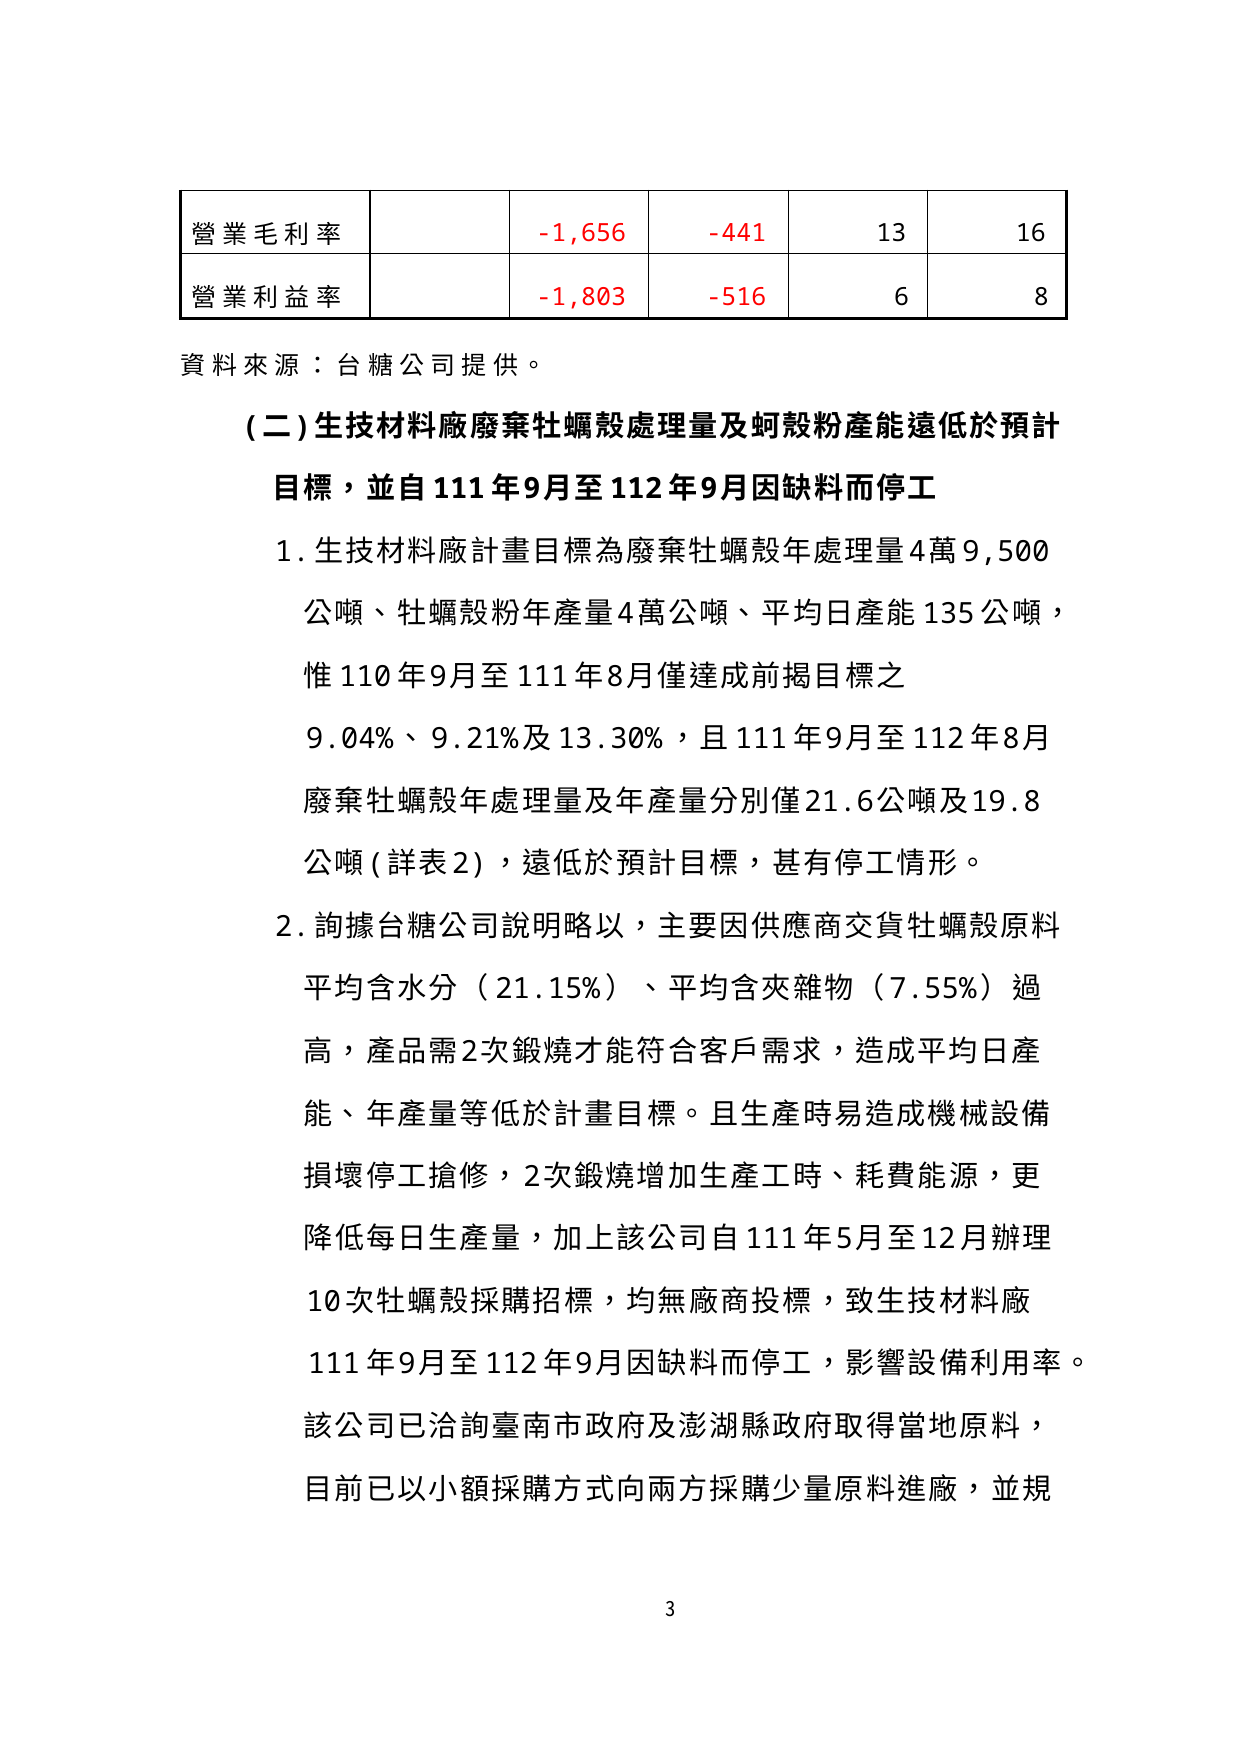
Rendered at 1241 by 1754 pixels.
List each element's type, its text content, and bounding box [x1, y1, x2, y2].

table_cell -516 [649, 254, 788, 317]
table_cell [371, 254, 509, 317]
text 資料來源：台糖公司提供。 [177, 320, 1122, 382]
table_cell -1,656 [510, 191, 648, 253]
table_cell 6 [789, 254, 927, 317]
text 1.生技材料廠計畫目標為廢棄牡蠣殼年處理量4萬9,500公噸、牡蠣殼粉年產量4萬公噸、平均日產能135公噸，惟110年9月至111年8月僅達成前揭目標之9.04%、9.21%及13.30%，且111年9月至112年8月廢棄牡蠣殼年處理量及年產量分別僅21.6公噸及19.8公噸(詳表2)，遠低於預計目標，甚有停工情形。 [266, 507, 1063, 882]
table_cell [371, 191, 509, 253]
table_cell 13 [789, 191, 927, 253]
table_cell -441 [649, 191, 788, 253]
table_cell 8 [928, 254, 1065, 317]
table_cell 16 [928, 191, 1065, 253]
table_cell 營業毛利率 [182, 191, 369, 253]
table_cell 營業利益率 [182, 254, 369, 317]
text 2.詢據台糖公司說明略以，主要因供應商交貨牡蠣殼原料平均含水分（21.15%）、平均含夾雜物（7.55%）過高，產品需2次鍛燒才能符合客戶需求，造成平均日產能、年產量等低於計畫目標。且生產時易造成機械設備損壞停工搶修，2次鍛燒增加生產工時、耗費能源，更降低每日生產量，加上該公司自111年5月至12月辦理10次牡蠣殼採購招標，均無廠商投標，致生技材料廠111年9月至112年9月因缺料而停工，影響設備利用率。該公司已洽詢臺南市政府及澎湖縣政府取得當地原料，目前已以小額採購方式向兩方採購少量原料進廠，並規劃112年10月辦理公開招標2,000公噸。 [266, 882, 1063, 1507]
table_cell -1,803 [510, 254, 648, 317]
text (二)生技材料廠廢棄牡蠣殼處理量及蚵殼粉產能遠低於預計目標，並自111年9月至112年9月因缺料而停工 [236, 382, 1063, 507]
